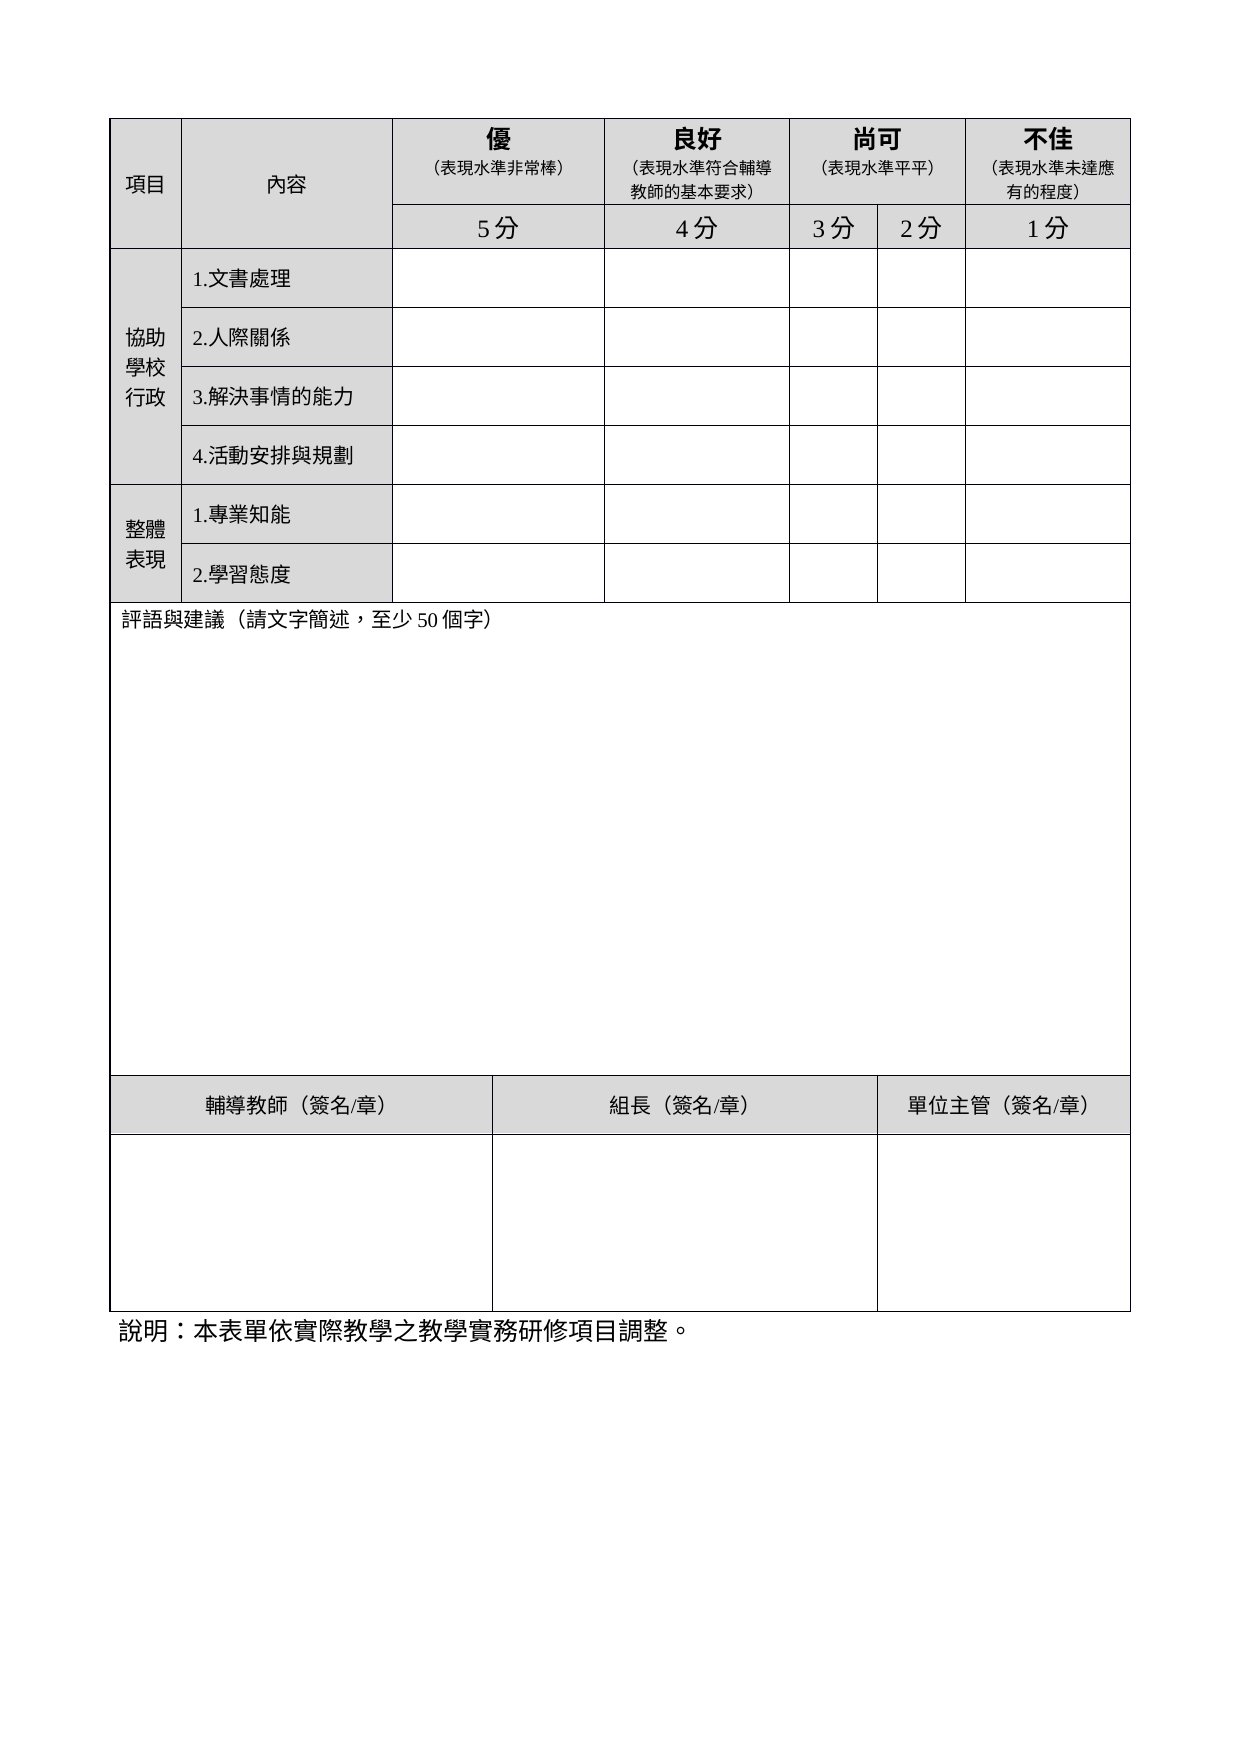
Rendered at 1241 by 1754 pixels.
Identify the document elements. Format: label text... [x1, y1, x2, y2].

table_cell [878, 485, 965, 543]
table_cell [966, 426, 1130, 484]
table_cell 2.人際關係 [182, 308, 392, 366]
table_cell [605, 544, 789, 602]
table_cell 4分 [605, 205, 789, 248]
table_cell [393, 426, 604, 484]
table_cell 4.活動安排與規劃 [182, 426, 392, 484]
table_header 不佳 （表現水準未達應有的程度） [966, 119, 1130, 204]
table_cell [878, 544, 965, 602]
table_header 項目 [111, 119, 181, 248]
table_cell 1.文書處理 [182, 249, 392, 307]
table_cell 組長（簽名/章） [493, 1076, 877, 1133]
table_cell [966, 367, 1130, 425]
table_cell [393, 308, 604, 366]
table_header 內容 [182, 119, 392, 248]
text 說明：本表單依實際教學之教學實務研修項目調整。 [118, 1312, 1122, 1348]
table_header 優 （表現水準非常棒） [393, 119, 604, 204]
table_cell [605, 367, 789, 425]
table_cell 2分 [878, 205, 965, 248]
table_header 良好 （表現水準符合輔導教師的基本要求） [605, 119, 789, 204]
table_cell [393, 544, 604, 602]
table_cell [393, 485, 604, 543]
table_cell [790, 367, 877, 425]
table_header 尚可 （表現水準平平） [790, 119, 965, 204]
table_cell [790, 308, 877, 366]
table_cell [790, 544, 877, 602]
table_cell 單位主管（簽名/章） [878, 1076, 1130, 1133]
table_cell [605, 308, 789, 366]
table_cell [966, 308, 1130, 366]
table_cell 整體表現 [111, 485, 181, 602]
table_cell [966, 485, 1130, 543]
table_cell [966, 544, 1130, 602]
table_cell [790, 426, 877, 484]
table_cell [111, 1135, 492, 1311]
table_cell [878, 1135, 1130, 1311]
table_cell 3.解決事情的能力 [182, 367, 392, 425]
table_cell 1分 [966, 205, 1130, 248]
table_cell [790, 485, 877, 543]
table_cell 1.專業知能 [182, 485, 392, 543]
table_cell [878, 367, 965, 425]
table_cell 協助學校行政 [111, 249, 181, 484]
table_cell [878, 308, 965, 366]
table_cell [878, 426, 965, 484]
table_cell [605, 426, 789, 484]
table_cell [493, 1135, 877, 1311]
table_cell [605, 485, 789, 543]
table_cell [393, 249, 604, 307]
table_cell 3分 [790, 205, 877, 248]
table_cell [878, 249, 965, 307]
table_cell [966, 249, 1130, 307]
table_cell [605, 249, 789, 307]
table_cell 輔導教師（簽名/章） [111, 1076, 492, 1133]
table_cell [790, 249, 877, 307]
table_cell 2.學習態度 [182, 544, 392, 602]
table_cell [393, 367, 604, 425]
table_cell 5分 [393, 205, 604, 248]
table_cell 評語與建議（請文字簡述，至少50個字） [111, 603, 1130, 1074]
